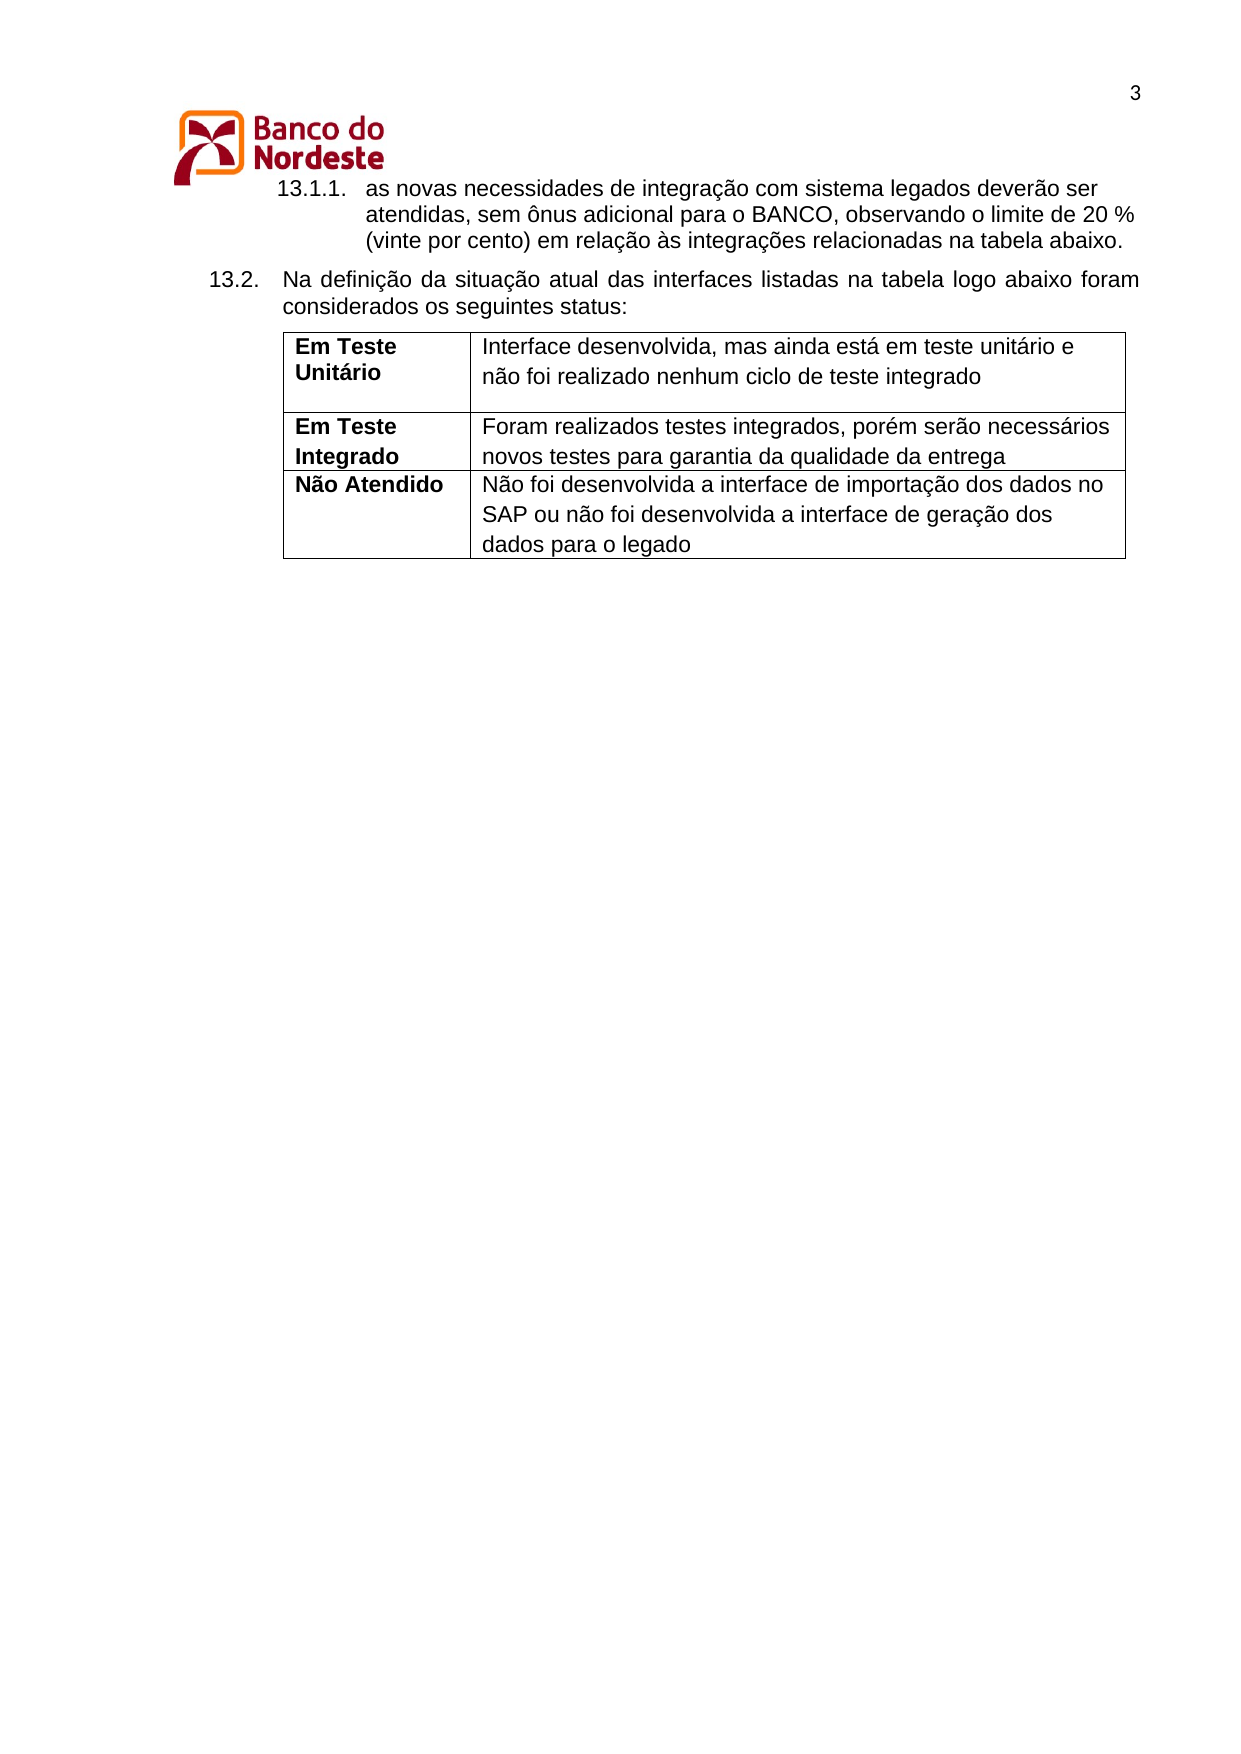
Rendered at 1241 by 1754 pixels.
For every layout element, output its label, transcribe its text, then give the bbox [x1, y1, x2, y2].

picture [165, 101, 390, 192]
table_cell Não foi desenvolvida a interface de importação dos dados no SAP ou não foi desenvolvida a interface de geração dos dados para o legado [471, 471, 1125, 557]
list Na definição da situação atual das interfaces listadas na tabela logo abaixo foram considerados os seguintes status: [208, 266, 1141, 319]
table_header Interface desenvolvida, mas ainda está em teste unitário e não foi realizado nenhum ciclo de teste integrado [471, 333, 1125, 412]
list as novas necessidades de integração com sistema legados deverão ser atendidas, sem ônus adicional para o BANCO, observando o limite de 20 % (vinte por cento) em relação às integrações relacionadas na tabela abaixo. [277, 174, 1141, 253]
table_header Em Teste Unitário [284, 333, 470, 412]
table_cell Não Atendido [284, 471, 470, 557]
table_cell Em Teste Integrado [284, 413, 470, 470]
table_cell Foram realizados testes integrados, porém serão necessários novos testes para garantia da qualidade da entrega [471, 413, 1125, 470]
